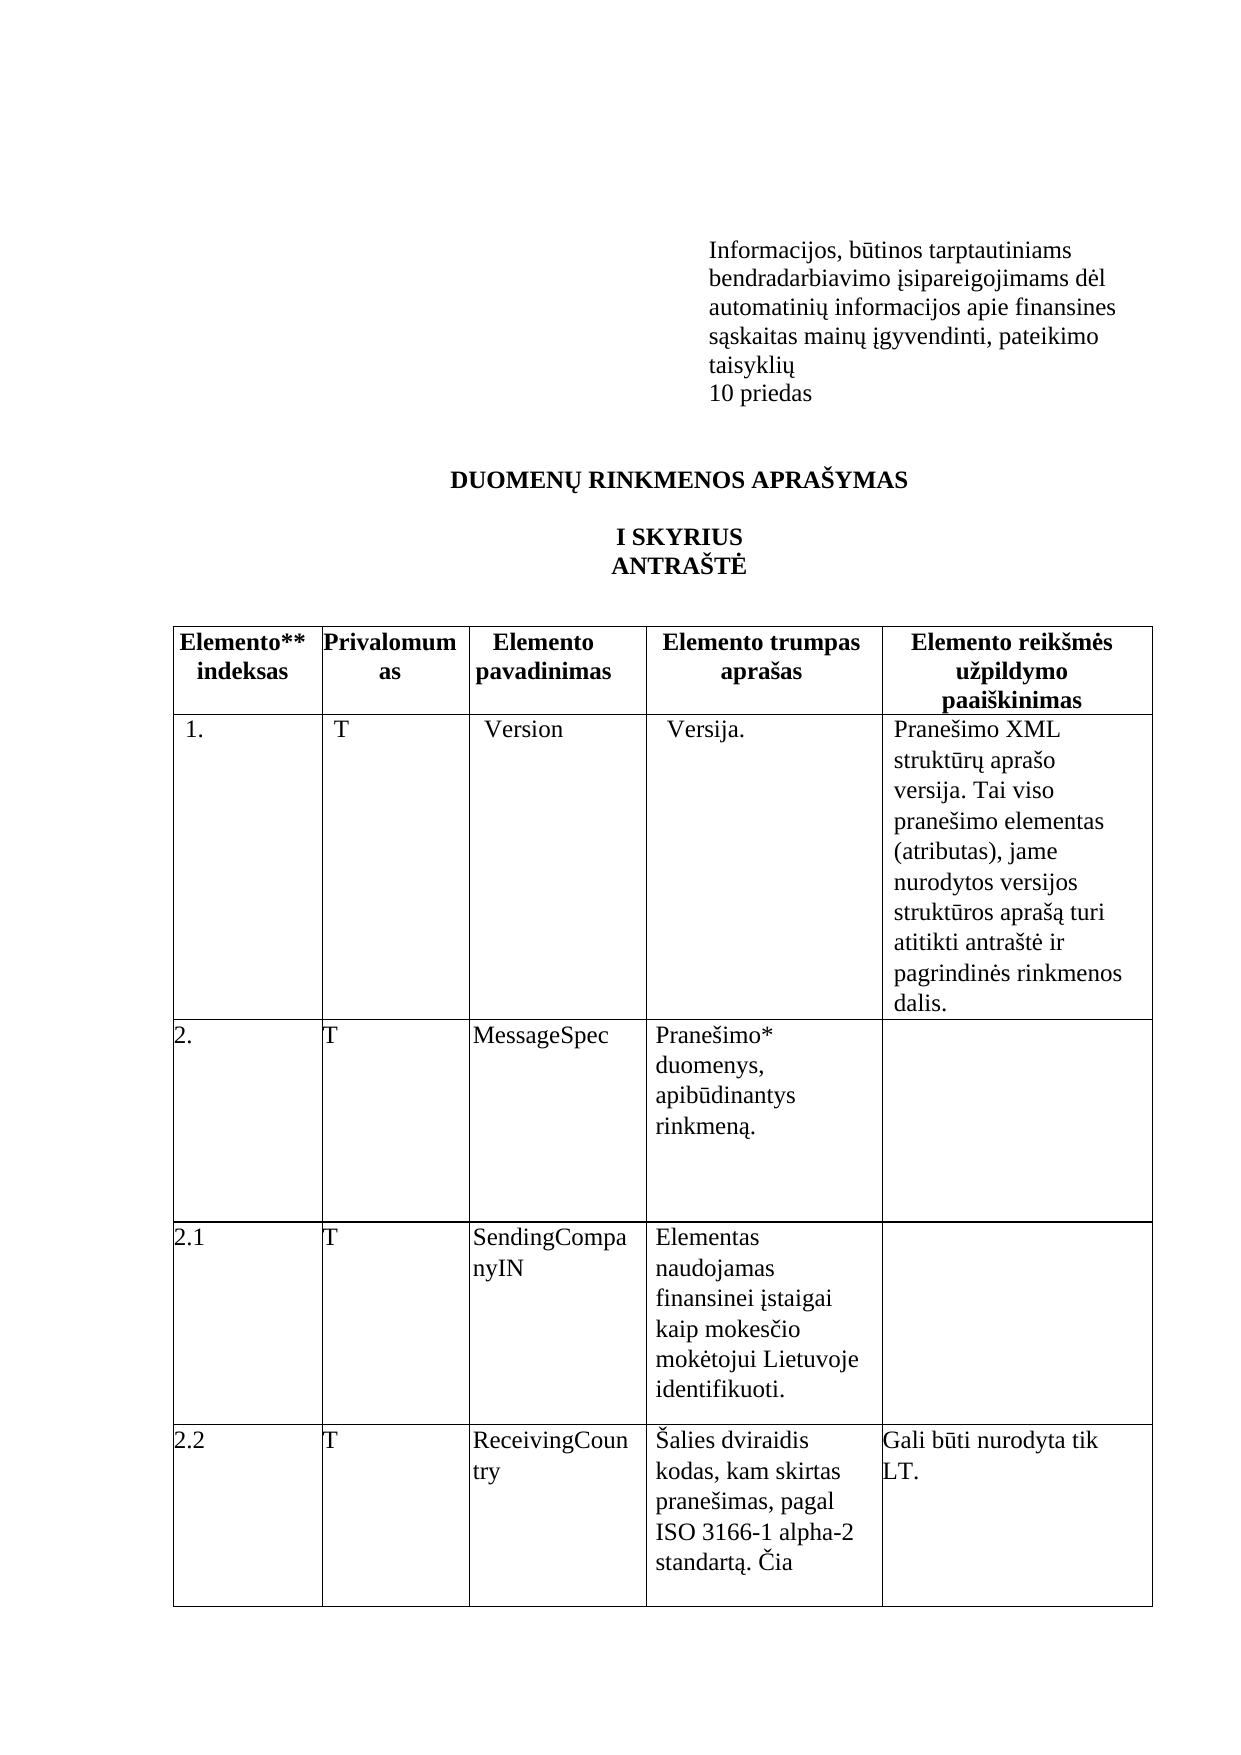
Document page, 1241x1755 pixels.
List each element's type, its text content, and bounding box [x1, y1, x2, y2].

table_cell 2. [174, 1020, 322, 1221]
text sąskaitas mainų įgyvendinti, pateikimo [709, 321, 1181, 350]
table_cell MessageSpec [470, 1020, 646, 1221]
table_cell T [323, 715, 469, 1019]
table_header Elemento trumpas aprašas [647, 627, 882, 713]
text ANTRAŠTĖ [177, 551, 1181, 580]
table_cell Version [470, 715, 646, 1019]
text automatinių informacijos apie finansines [709, 292, 1181, 321]
text taisyklių [709, 350, 1181, 378]
table_cell [883, 1020, 1152, 1221]
table_cell SendingCompanyIN [470, 1223, 646, 1424]
text I SKYRIUS [177, 522, 1181, 551]
table_cell Pranešimo* duomenys, apibūdinantys rinkmeną. [647, 1020, 882, 1221]
table_cell T [323, 1425, 469, 1606]
table_cell [883, 1223, 1152, 1424]
table_header Elemento** indeksas [174, 627, 322, 713]
table_cell Pranešimo XML struktūrų aprašo versija. Tai viso pranešimo elementas (atributas), jame nurodytos versijos struktūros aprašą turi atitikti antraštė ir pagrindinės rinkmenos dalis. [883, 715, 1152, 1019]
table_header Elemento reikšmės užpildymo paaiškinimas [883, 627, 1152, 713]
table_cell T [323, 1020, 469, 1221]
table_cell Elementas naudojamas finansinei įstaigai kaip mokesčio mokėtojui Lietuvoje identifikuoti. [647, 1223, 882, 1424]
table_cell Gali būti nurodyta tik LT. [883, 1425, 1152, 1606]
table_cell 1. [174, 715, 322, 1019]
table_header Elemento pavadinimas [470, 627, 646, 713]
text DUOMENŲ RINKMENOS APRAŠYMAS [177, 465, 1181, 493]
table_cell 2.1 [174, 1223, 322, 1424]
table_header Privalomumas [323, 627, 469, 713]
table_cell Versija. [647, 715, 882, 1019]
table_cell Šalies dviraidis kodas, kam skirtas pranešimas, pagal ISO 3166-1 alpha-2 standartą. Čia [647, 1425, 882, 1606]
text 10 priedas [709, 378, 1181, 407]
text bendradarbiavimo įsipareigojimams dėl [709, 263, 1181, 292]
text Informacijos, būtinos tarptautiniams [709, 235, 1181, 263]
table_cell T [323, 1223, 469, 1424]
table_cell ReceivingCountry [470, 1425, 646, 1606]
table_cell 2.2 [174, 1425, 322, 1606]
